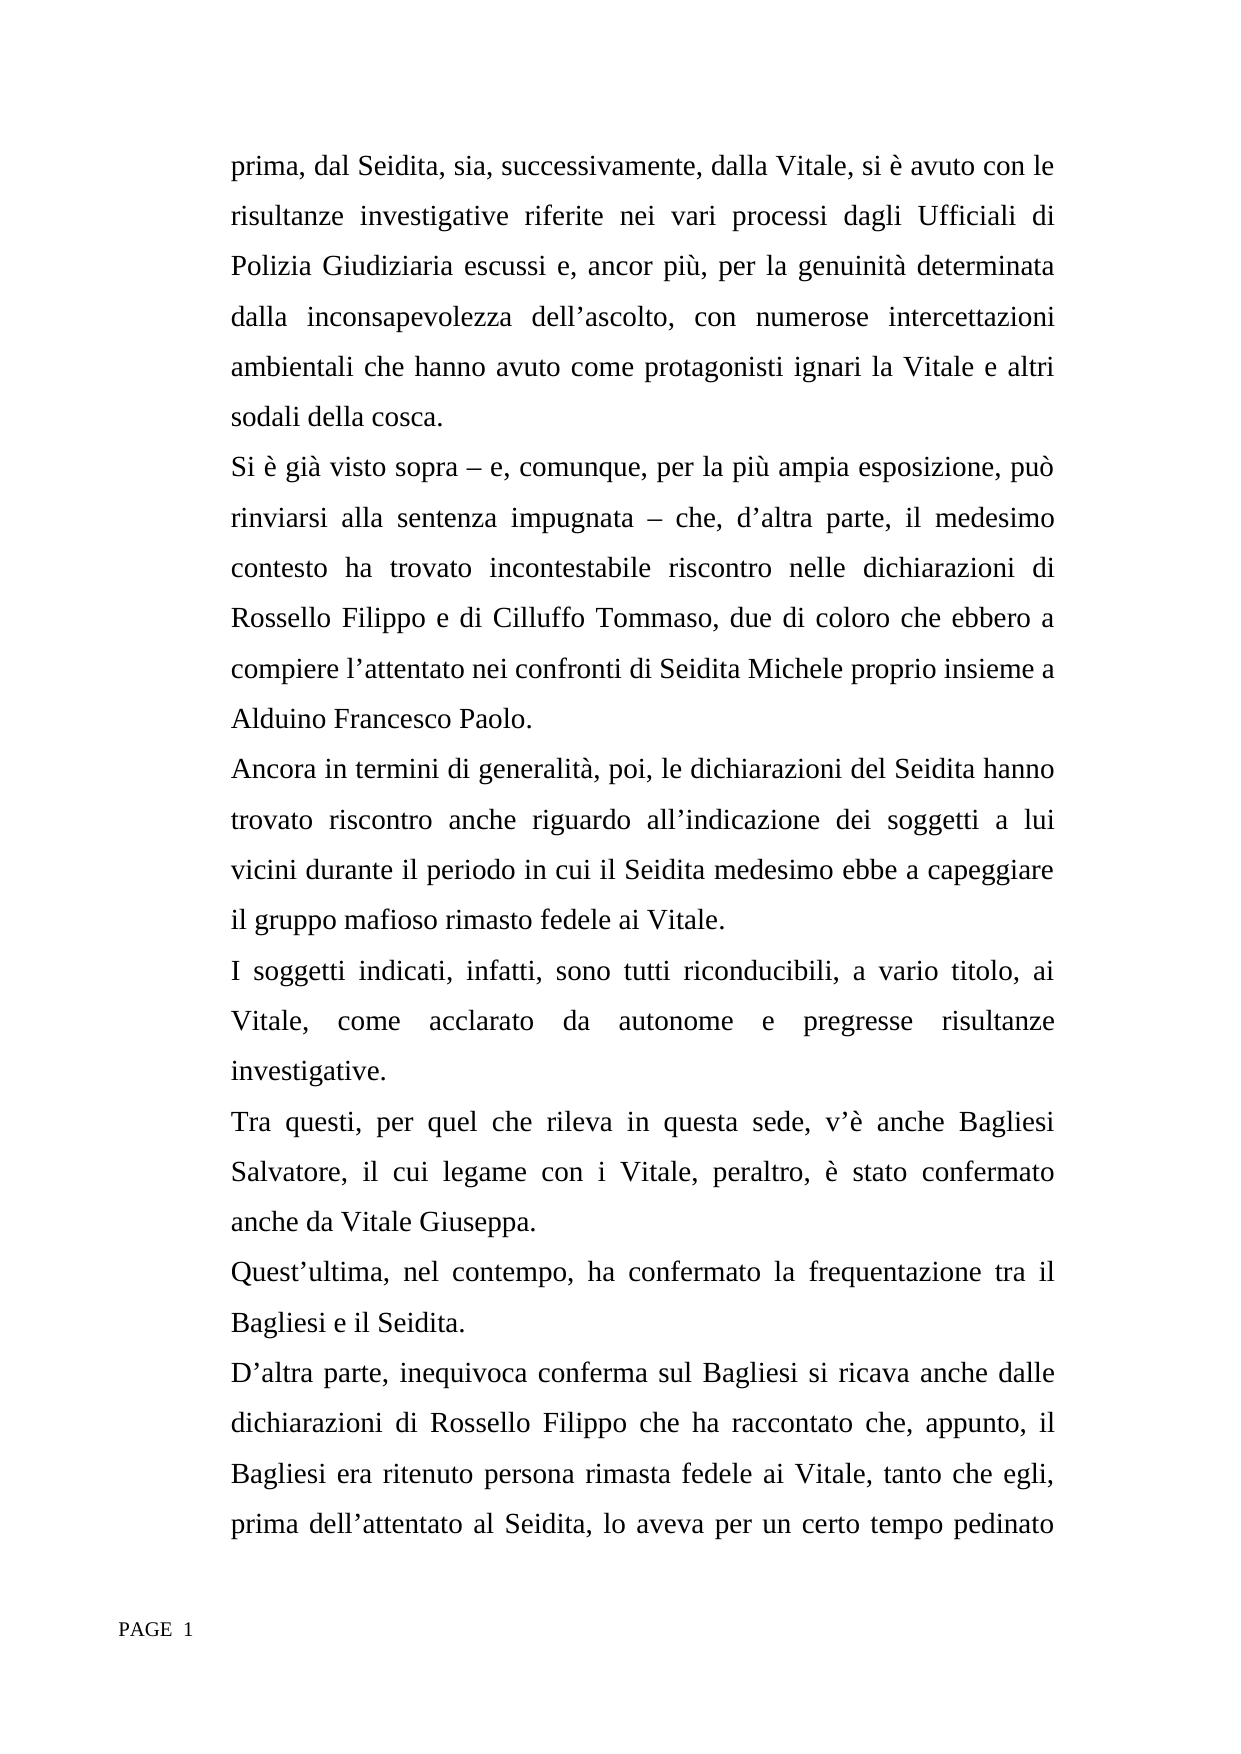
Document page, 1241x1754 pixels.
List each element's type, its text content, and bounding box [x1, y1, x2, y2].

text Quest’ultima, nel contempo, ha confermato la frequentazione tra il Bagliesi e il Seidita. [231, 1254, 1056, 1338]
text Ancora in termini di generalità, poi, le dichiarazioni del Seidita hanno trovato riscontro anche riguardo all’indicazione dei soggetti a lui vicini durante il periodo in cui il Seidita medesimo ebbe a capeggiare il gruppo mafioso rimasto fedele ai Vitale. [231, 751, 1056, 936]
text prima, dal Seidita, sia, successivamente, dalla Vitale, si è avuto con le risultanze investigative riferite nei vari processi dagli Ufficiali di Polizia Giudiziaria escussi e, ancor più, per la genuinità determinata dalla inconsapevolezza dell’ascolto, con numerose intercettazioni ambientali che hanno avuto come protagonisti ignari la Vitale e altri sodali della cosca. [231, 148, 1056, 433]
text D’altra parte, inequivoca conferma sul Bagliesi si ricava anche dalle dichiarazioni di Rossello Filippo che ha raccontato che, appunto, il Bagliesi era ritenuto persona rimasta fedele ai Vitale, tanto che egli, prima dell’attentato al Seidita, lo aveva per un certo tempo pedinato [231, 1355, 1056, 1540]
text I soggetti indicati, infatti, sono tutti riconducibili, a vario titolo, ai Vitale, come acclarato da autonome e pregresse risultanze investigative. [231, 953, 1056, 1087]
text Si è già visto sopra – e, comunque, per la più ampia esposizione, può rinviarsi alla sentenza impugnata – che, d’altra parte, il medesimo contesto ha trovato incontestabile riscontro nelle dichiarazioni di Rossello Filippo e di Cilluffo Tommaso, due di coloro che ebbero a compiere l’attentato nei confronti di Seidita Michele proprio insieme a Alduino Francesco Paolo. [231, 449, 1056, 735]
text Tra questi, per quel che rileva in questa sede, v’è anche Bagliesi Salvatore, il cui legame con i Vitale, peraltro, è stato confermato anche da Vitale Giuseppa. [231, 1104, 1056, 1238]
